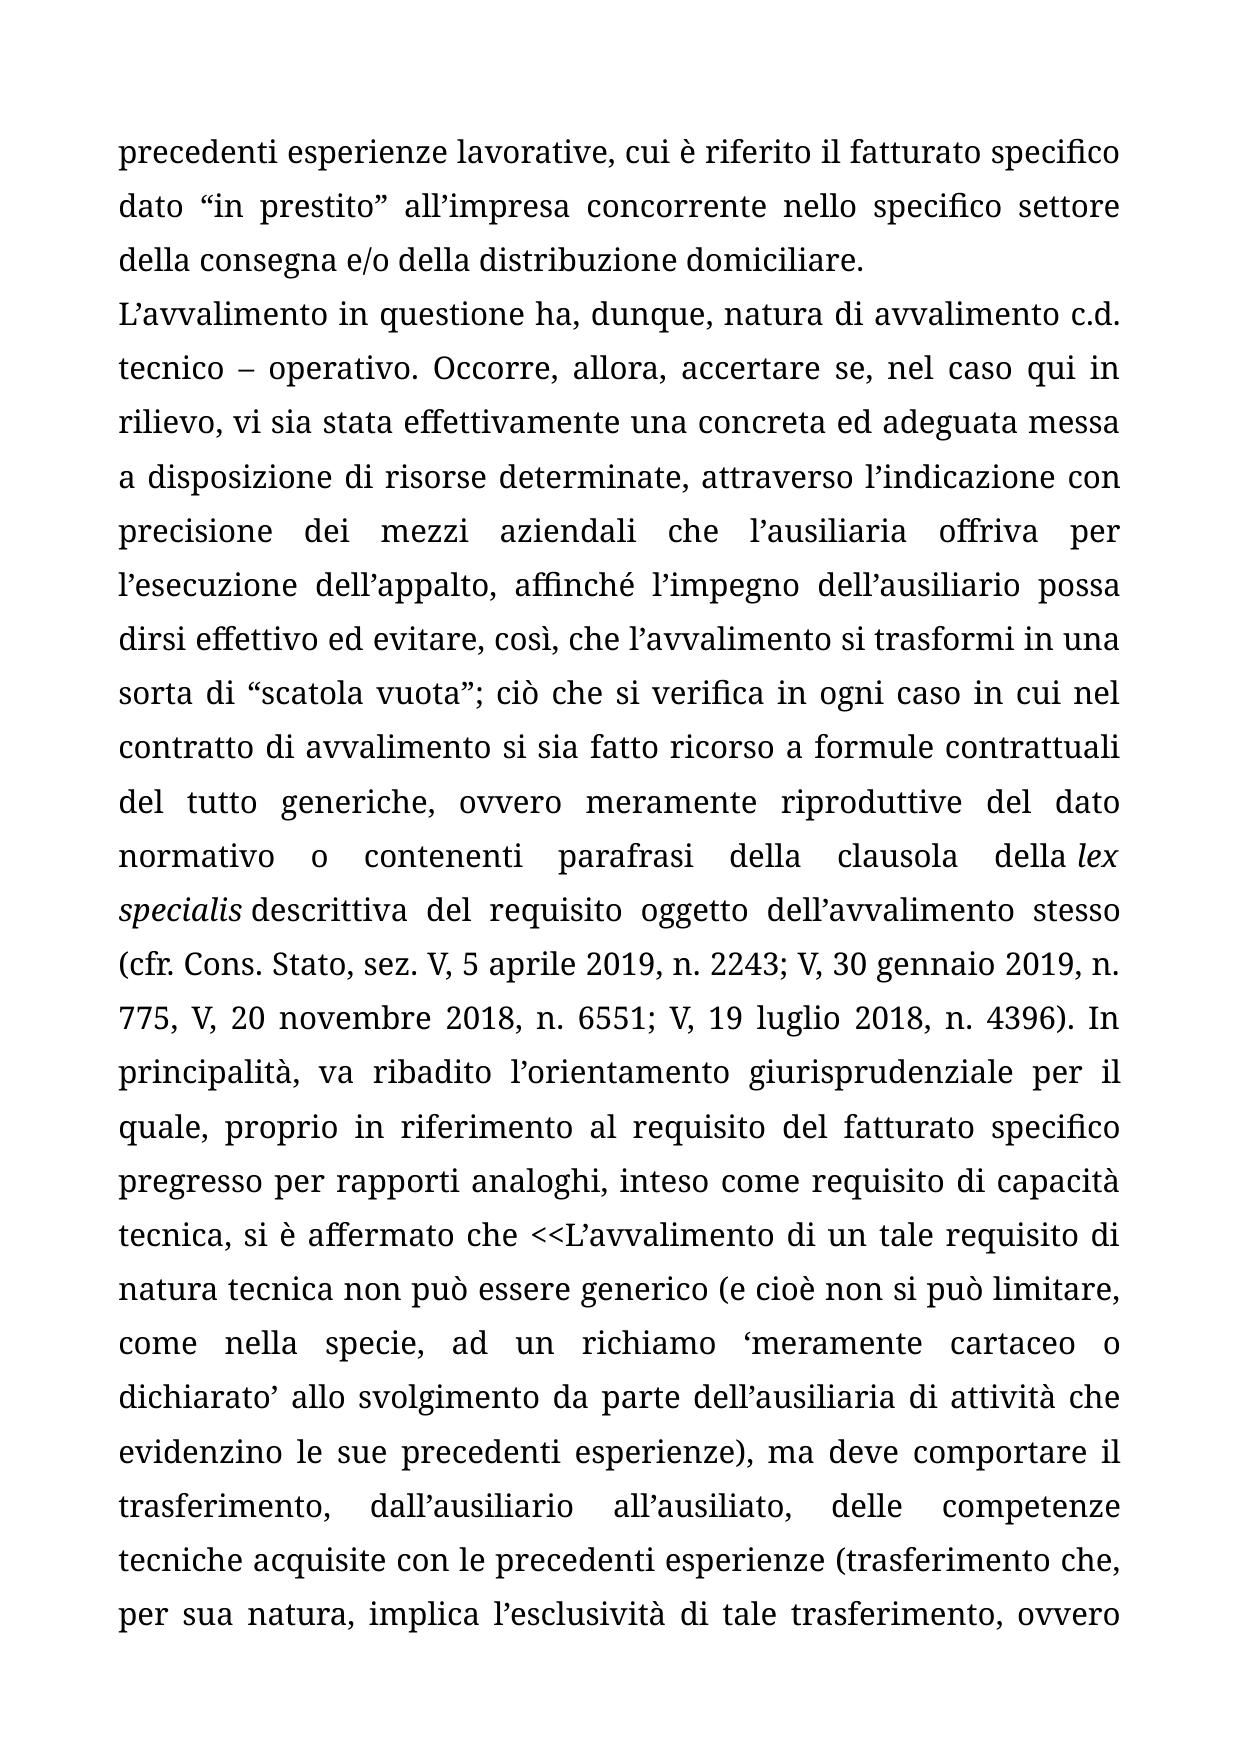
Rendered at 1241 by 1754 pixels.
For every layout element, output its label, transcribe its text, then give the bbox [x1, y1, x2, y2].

text precedenti esperienze lavorative, cui è riferito il fatturato specifico dato “in prestito” all’impresa concorrente nello specifico settore della consegna e/o della distribuzione domiciliare. [118, 118, 1122, 281]
text L’avvalimento in questione ha, dunque, natura di avvalimento c.d. tecnico – operativo. Occorre, allora, accertare se, nel caso qui in rilievo, vi sia stata effettivamente una concreta ed adeguata messa a disposizione di risorse determinate, attraverso l’indicazione con precisione dei mezzi aziendali che l’ausiliaria offriva per l’esecuzione dell’appalto, affinché l’impegno dell’ausiliario possa dirsi effettivo ed evitare, così, che l’avvalimento si trasformi in una sorta di “scatola vuota”; ciò che si verifica in ogni caso in cui nel contratto di avvalimento si sia fatto ricorso a formule contrattuali del tutto generiche, ovvero meramente riproduttive del dato normativo o contenenti parafrasi della clausola della lex specialis descrittiva del requisito oggetto dell’avvalimento stesso (cfr. Cons. Stato, sez. V, 5 aprile 2019, n. 2243; V, 30 gennaio 2019, n. 775, V, 20 novembre 2018, n. 6551; V, 19 luglio 2018, n. 4396). In principalità, va ribadito l’orientamento giurisprudenziale per il quale, proprio in riferimento al requisito del fatturato specifico pregresso per rapporti analoghi, inteso come requisito di capacità tecnica, si è affermato che <<L’avvalimento di un tale requisito di natura tecnica non può essere generico (e cioè non si può limitare, come nella specie, ad un richiamo ‘meramente cartaceo o dichiarato’ allo svolgimento da parte dell’ausiliaria di attività che evidenzino le sue precedenti esperienze), ma deve comportare il trasferimento, dall’ausiliario all’ausiliato, delle competenze tecniche acquisite con le precedenti esperienze (trasferimento che, per sua natura, implica l’esclusività di tale trasferimento, ovvero [118, 281, 1122, 1635]
